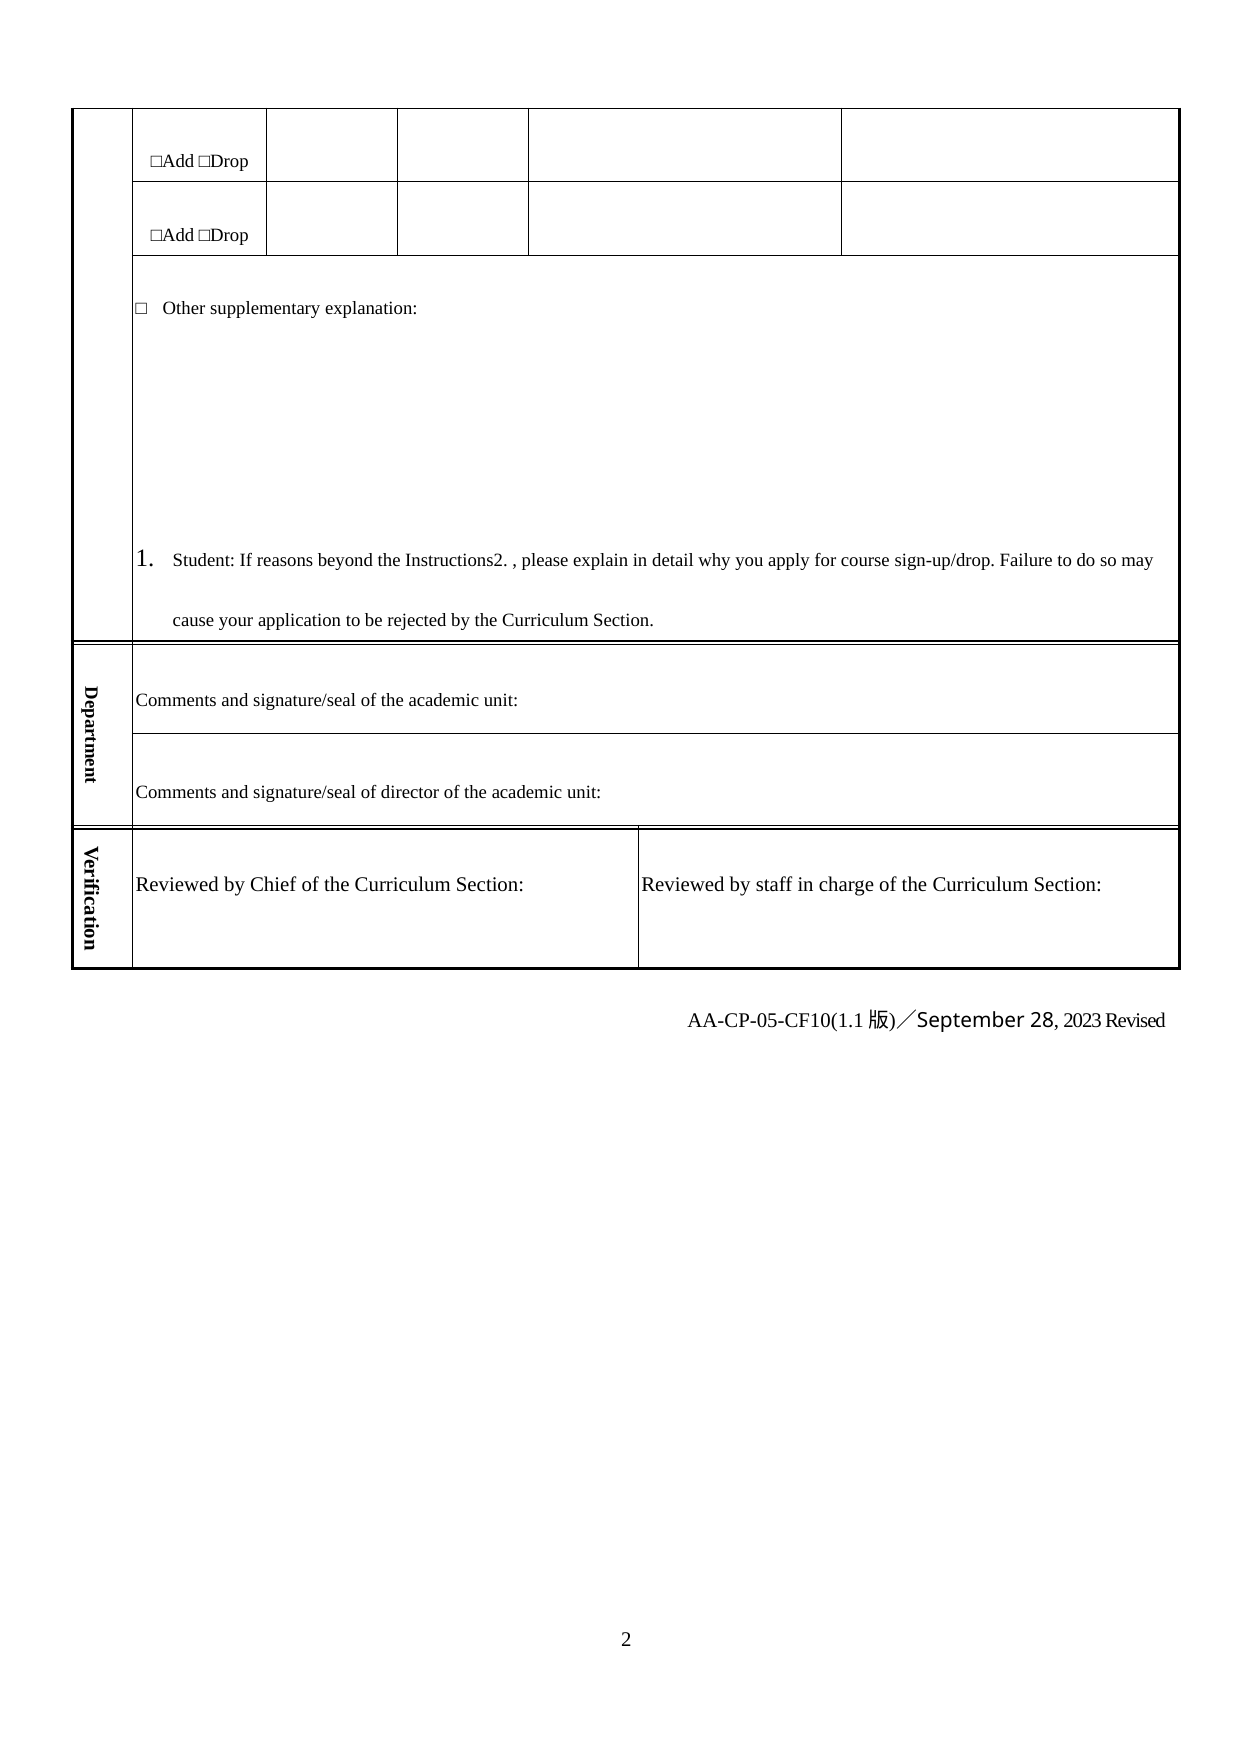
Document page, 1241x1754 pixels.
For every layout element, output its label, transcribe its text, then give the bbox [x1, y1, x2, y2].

table_cell □Add □Drop [133, 109, 266, 181]
table_cell [529, 109, 841, 181]
table_cell Description [74, 109, 132, 640]
table_cell Verification [74, 830, 132, 967]
table_cell [529, 182, 841, 254]
table_cell □ Other supplementary explanation: Student: If reasons beyond the Instructions2. , please explain in detail why you apply for course sign-up/drop. Failure to do so may cause your application to be rejected by the Curriculum Section. [133, 256, 1178, 640]
table_cell Comments and signature/seal of director of the academic unit: [133, 734, 1178, 825]
table_cell Reviewed by staff in charge of the Curriculum Section: [639, 830, 1178, 967]
table_cell □Add □Drop [133, 182, 266, 254]
table_cell [398, 109, 528, 181]
table_cell Reviewed by Chief of the Curriculum Section: [133, 830, 638, 967]
table_cell [398, 182, 528, 254]
table_cell [842, 109, 1178, 181]
table_cell Comments and signature/seal of the academic unit: [133, 645, 1178, 733]
table_cell [267, 182, 397, 254]
table_cell [267, 109, 397, 181]
table_cell [842, 182, 1178, 254]
text AA-CP-05-CF10(1.1版)／September 28, 2023 Revised [118, 977, 1167, 1039]
table_cell Department [74, 645, 132, 825]
